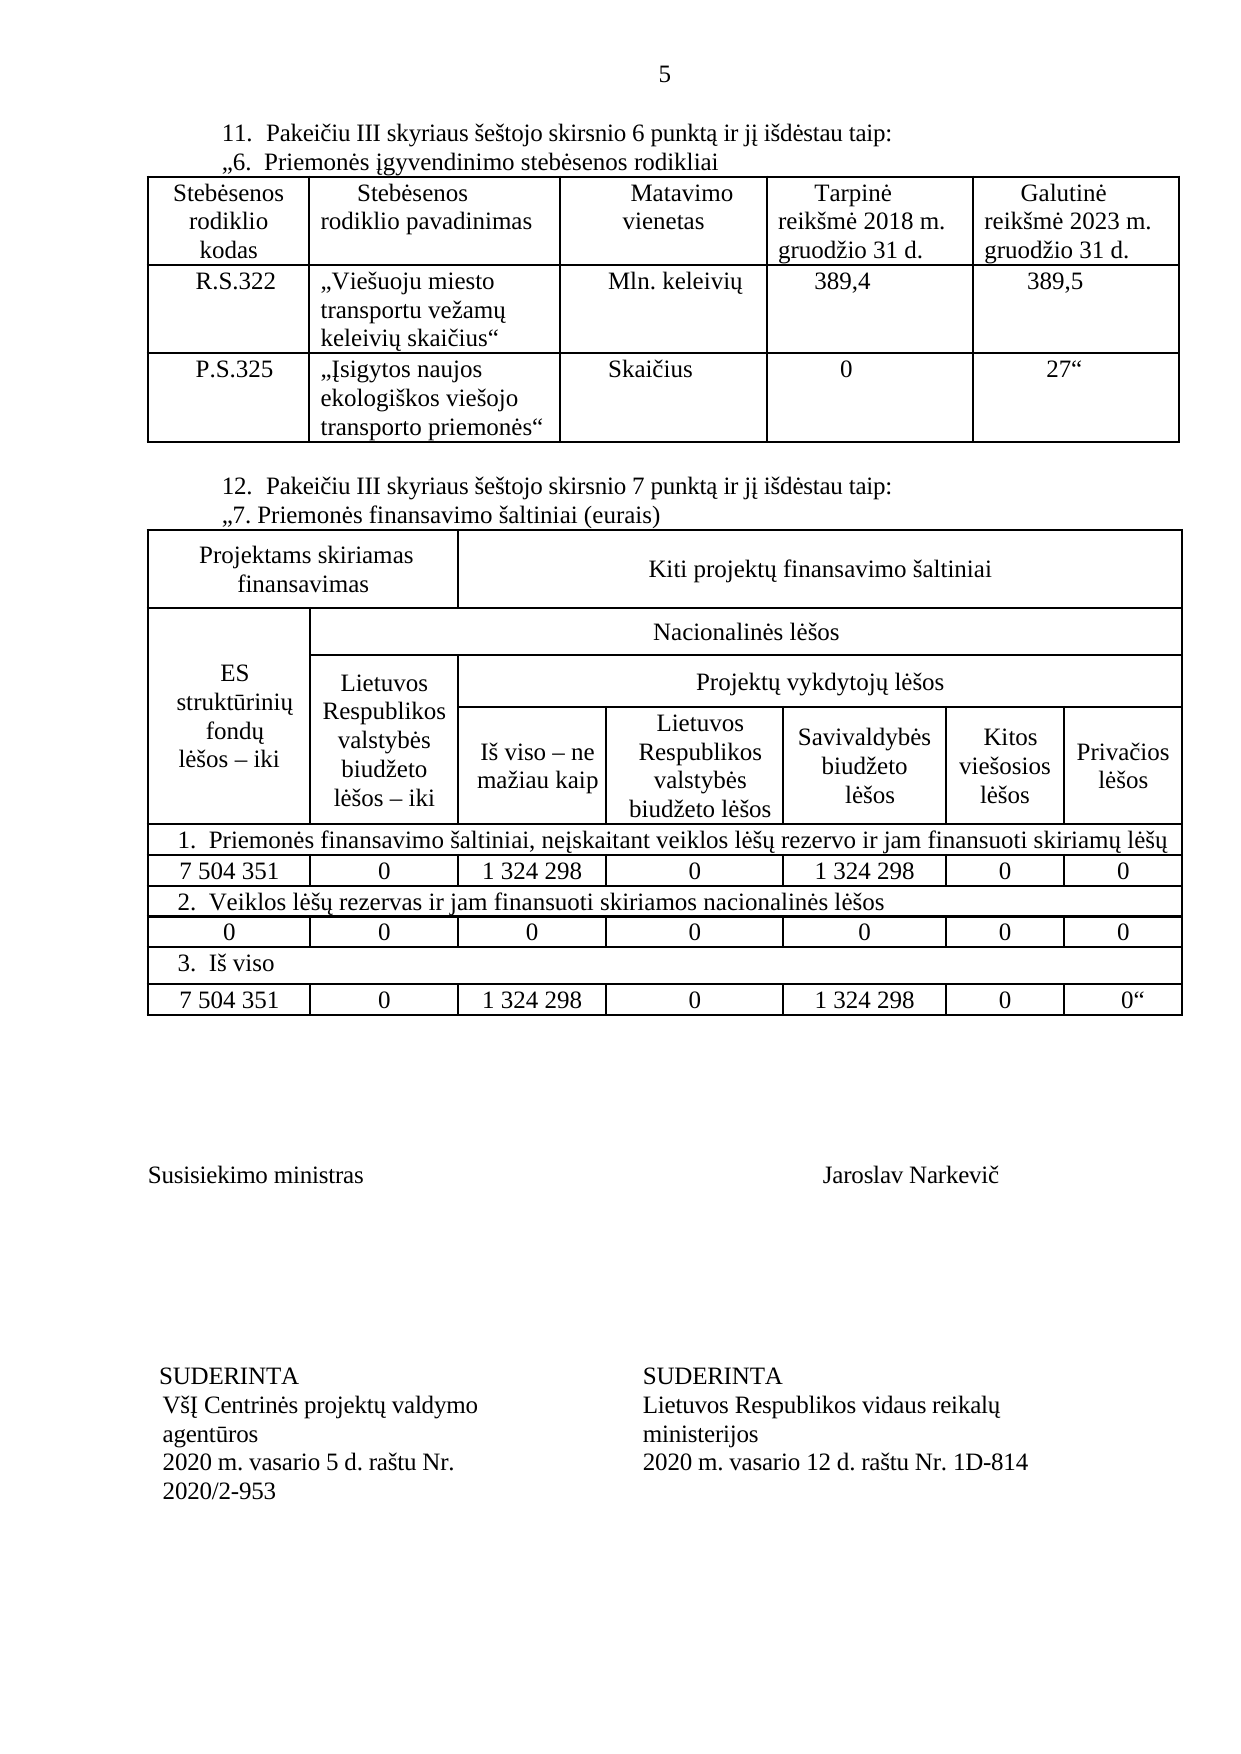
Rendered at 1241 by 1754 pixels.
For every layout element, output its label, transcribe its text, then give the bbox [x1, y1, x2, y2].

text 11. Pakeičiu III skyriaus šeštojo skirsnio 6 punktą ir jį išdėstau taip: [185, 118, 1181, 147]
table_cell Kitos viešosios lėšos [947, 708, 1063, 823]
table_cell 0 [784, 918, 945, 946]
table_cell 7 504 351 [149, 985, 309, 1014]
table_cell Skaičius [561, 354, 766, 441]
table_cell 0 [1065, 918, 1181, 946]
table_cell 2. Veiklos lėšų rezervas ir jam finansuoti skiriamos nacionalinės lėšos [149, 887, 1181, 915]
table_cell P.S.325 [149, 354, 308, 441]
table_cell 1 324 298 [459, 856, 605, 884]
table_cell Lietuvos Respublikos valstybės biudžeto lėšos – iki [311, 656, 457, 823]
table_cell 0 [947, 985, 1063, 1014]
text „6. Priemonės įgyvendinimo stebėsenos rodikliai [185, 147, 1181, 176]
table_header Stebėsenos rodiklio pavadinimas [310, 178, 559, 264]
table_cell 0 [459, 918, 605, 946]
table_cell 0 [768, 354, 972, 441]
table_cell 0 [947, 856, 1063, 884]
table_cell 0 [607, 856, 782, 884]
table_cell Iš viso – ne mažiau kaip [459, 708, 605, 823]
table_header Matavimo vienetas [561, 178, 766, 264]
table_cell „Viešuoju miesto transportu vežamų keleivių skaičius“ [310, 266, 559, 352]
table_cell 1 324 298 [784, 856, 945, 884]
table_cell Mln. keleivių [561, 266, 766, 352]
table_cell 0 [607, 985, 782, 1014]
table_cell 0 [947, 918, 1063, 946]
table_cell 1 324 298 [459, 985, 605, 1014]
table_cell ES struktūrinių fondų lėšos – iki [149, 609, 309, 823]
table_cell 3. Iš viso [149, 948, 1181, 983]
table_cell 389,4 [768, 266, 972, 352]
table_header Tarpinė reikšmė 2018 m. gruodžio 31 d. [768, 178, 972, 264]
table_cell 0 [1065, 856, 1181, 884]
table_header Galutinė reikšmė 2023 m. gruodžio 31 d. [974, 178, 1178, 264]
table_header Projektams skiriamas finansavimas [149, 531, 457, 607]
table_cell 27“ [974, 354, 1178, 441]
table_cell 1 324 298 [784, 985, 945, 1014]
table_cell „Įsigytos naujos ekologiškos viešojo transporto priemonės“ [310, 354, 559, 441]
table_cell Projektų vykdytojų lėšos [459, 656, 1181, 706]
table_cell 0 [311, 856, 457, 884]
table_cell 0 [311, 985, 457, 1014]
table_cell 0 [607, 918, 782, 946]
table_header SUDERINTA VšĮ Centrinės projektų valdymo agentūros 2020 m. vasario 5 d. raštu Nr. 2020/2-953 [148, 1275, 631, 1591]
table_cell R.S.322 [149, 266, 308, 352]
table_cell Nacionalinės lėšos [311, 609, 1181, 654]
table_cell 0 [149, 918, 309, 946]
table_header Stebėsenos rodiklio kodas [149, 178, 308, 264]
table_cell 1. Priemonės finansavimo šaltiniai, neįskaitant veiklos lėšų rezervo ir jam finansuoti skiriamų lėšų [149, 825, 1181, 854]
text Susisiekimo ministras Jaroslav Narkevič [148, 1160, 1181, 1189]
table_cell 0 [311, 918, 457, 946]
table_cell 7 504 351 [149, 856, 309, 884]
table_cell Lietuvos Respublikos valstybės biudžeto lėšos [607, 708, 782, 823]
table_cell Savivaldybės biudžeto lėšos [784, 708, 945, 823]
text 12. Pakeičiu III skyriaus šeštojo skirsnio 7 punktą ir jį išdėstau taip: [185, 471, 1181, 500]
table_cell Privačios lėšos [1065, 708, 1181, 823]
table_header Kiti projektų finansavimo šaltiniai [459, 531, 1181, 607]
table_cell 0“ [1065, 985, 1181, 1014]
table_header SUDERINTA Lietuvos Respublikos vidaus reikalų ministerijos 2020 m. vasario 12 d. raštu Nr. 1D-814 [631, 1275, 1193, 1591]
text „7. Priemonės finansavimo šaltiniai (eurais) [148, 500, 1181, 529]
table_cell 389,5 [974, 266, 1178, 352]
